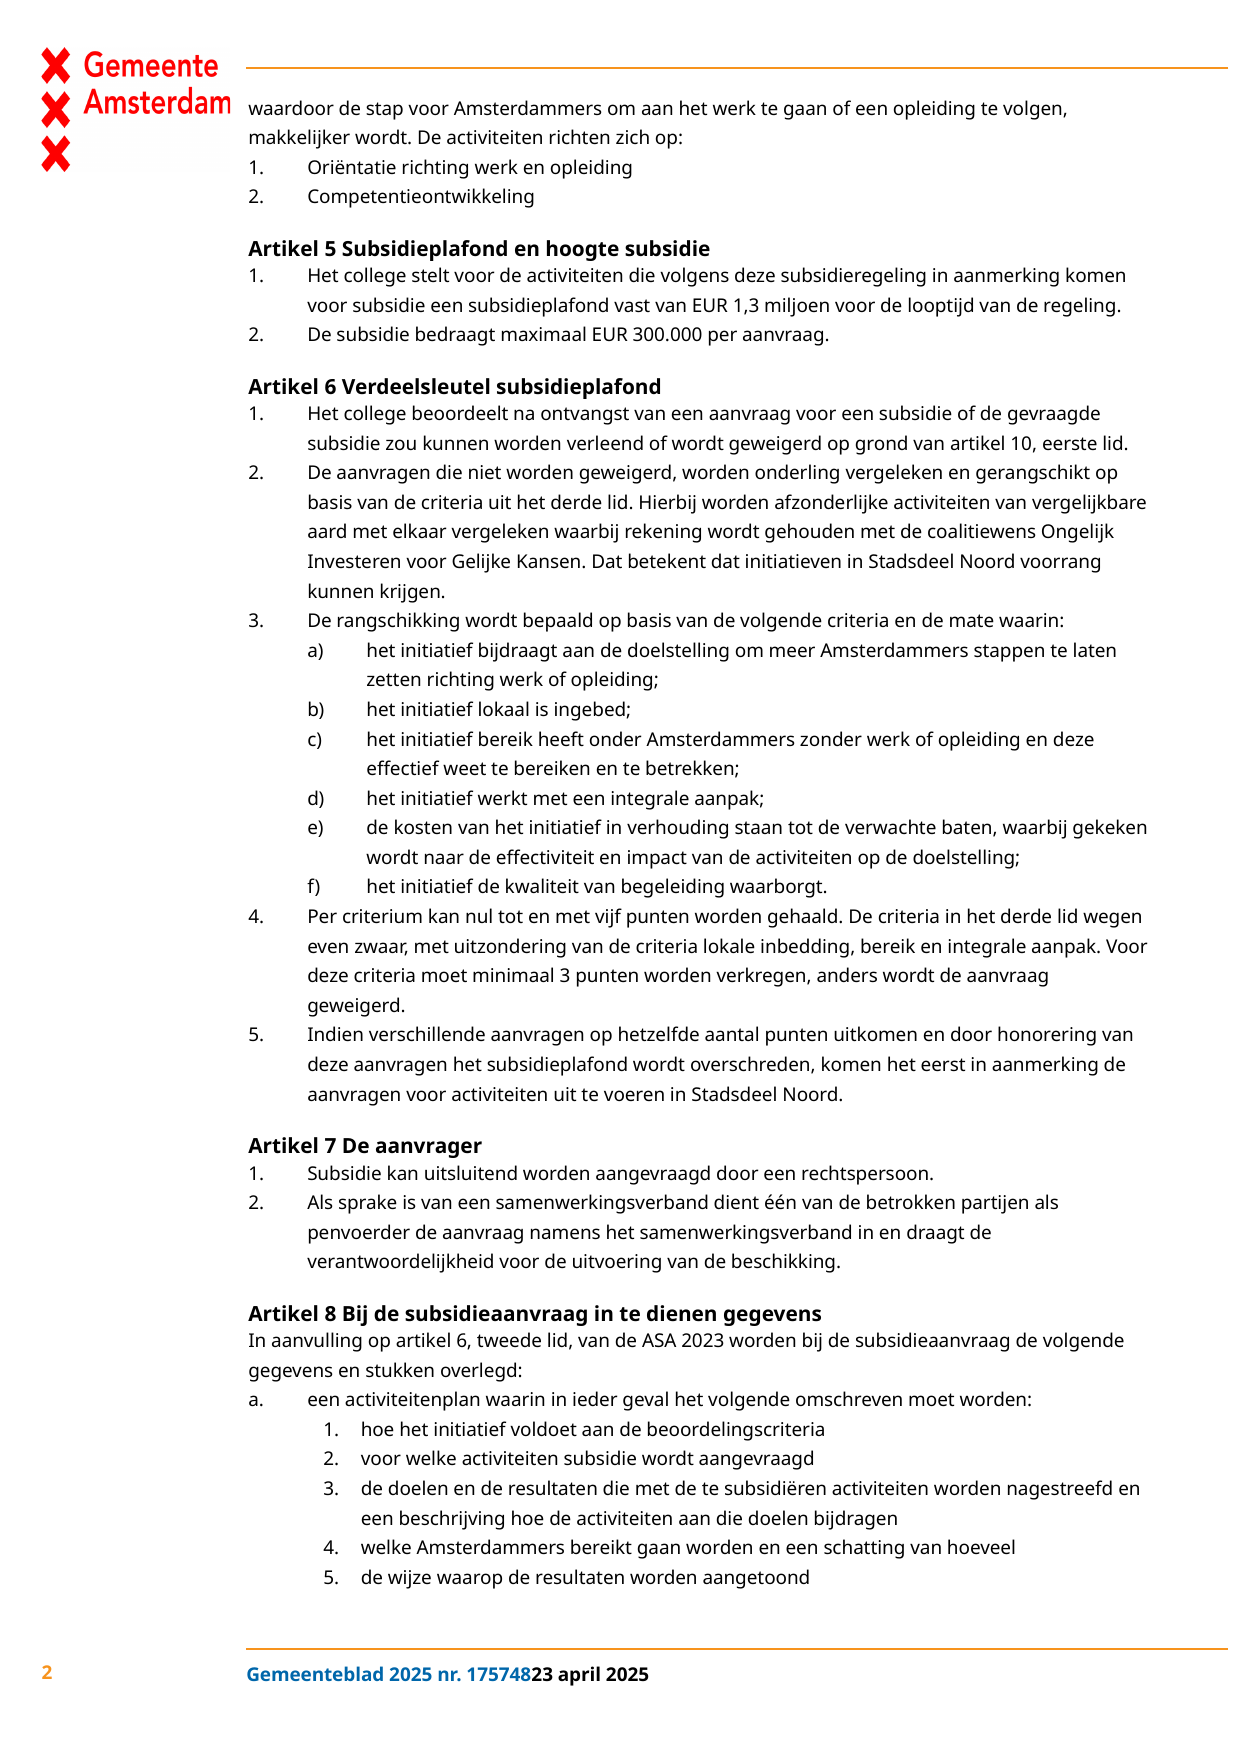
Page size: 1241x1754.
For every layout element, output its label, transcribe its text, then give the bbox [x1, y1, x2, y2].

list Per criterium kan nul tot en met vijf punten worden gehaald. De criteria in het derde lid wegen even zwaar, met uitzondering van de criteria lokale inbedding, bereik en integrale aanpak. Voor deze criteria moet minimaal 3 punten worden verkregen, anders wordt de aanvraag geweigerd. [248, 903, 1152, 1018]
text In aanvulling op artikel 6, tweede lid, van de ASA 2023 worden bij de subsidieaanvraag de volgende gegevens en stukken overlegd: [248, 1327, 1152, 1383]
list het initiatief de kwaliteit van begeleiding waarborgt. [307, 874, 1152, 899]
list het initiatief bijdraagt aan de doelstelling om meer Amsterdammers stappen te laten zetten richting werk of opleiding; [307, 637, 1152, 692]
text waardoor de stap voor Amsterdammers om aan het werk te gaan of een opleiding te volgen, makkelijker wordt. De activiteiten richten zich op: [248, 95, 1152, 150]
picture [41, 47, 231, 172]
list Indien verschillende aanvragen op hetzelfde aantal punten uitkomen en door honorering van deze aanvragen het subsidieplafond wordt overschreden, komen het eerst in aanmerking de aanvragen voor activiteiten uit te voeren in Stadsdeel Noord. [248, 1022, 1152, 1107]
list de kosten van het initiatief in verhouding staan tot de verwachte baten, waarbij gekeken wordt naar de effectiviteit en impact van de activiteiten op de doelstelling; [307, 814, 1152, 870]
list Het college beoordeelt na ontvangst van een aanvraag voor een subsidie of de gevraagde subsidie zou kunnen worden verleend of wordt geweigerd op grond van artikel 10, eerste lid. [248, 400, 1152, 456]
text Artikel 5 Subsidieplafond en hoogte subsidie [248, 234, 1152, 262]
list voor welke activiteiten subsidie wordt aangevraagd [323, 1446, 1152, 1471]
list welke Amsterdammers bereikt gaan worden en een schatting van hoeveel [323, 1534, 1152, 1560]
text Artikel 6 Verdeelsleutel subsidieplafond [248, 372, 1152, 400]
list hoe het initiatief voldoet aan de beoordelingscriteria [323, 1416, 1152, 1442]
list het initiatief werkt met een integrale aanpak; [307, 785, 1152, 811]
list Subsidie kan uitsluitend worden aangevraagd door een rechtspersoon. [248, 1160, 1152, 1185]
list het initiatief lokaal is ingebed; [307, 696, 1152, 722]
list De aanvragen die niet worden geweigerd, worden onderling vergeleken en gerangschikt op basis van de criteria uit het derde lid. Hierbij worden afzonderlijke activiteiten van vergelijkbare aard met elkaar vergeleken waarbij rekening wordt gehouden met de coalitiewens Ongelijk Investeren voor Gelijke Kansen. Dat betekent dat initiatieven in Stadsdeel Noord voorrang kunnen krijgen. [248, 459, 1152, 604]
list Als sprake is van een samenwerkingsverband dient één van de betrokken partijen als penvoerder de aanvraag namens het samenwerkingsverband in en draagt de verantwoordelijkheid voor de uitvoering van de beschikking. [248, 1189, 1152, 1274]
list Oriëntatie richting werk en opleiding [248, 154, 1152, 180]
list de wijze waarop de resultaten worden aangetoond [323, 1564, 1152, 1590]
list Competentieontwikkeling [248, 183, 1152, 209]
list De rangschikking wordt bepaald op basis van de volgende criteria en de mate waarin: [248, 607, 1152, 633]
text Artikel 7 De aanvrager [248, 1131, 1152, 1160]
list Het college stelt voor de activiteiten die volgens deze subsidieregeling in aanmerking komen voor subsidie een subsidieplafond vast van EUR 1,3 miljoen voor de looptijd van de regeling. [248, 262, 1152, 318]
list de doelen en de resultaten die met de te subsidiëren activiteiten worden nagestreefd en een beschrijving hoe de activiteiten aan die doelen bijdragen [323, 1475, 1152, 1531]
list De subsidie bedraagt maximaal EUR 300.000 per aanvraag. [248, 322, 1152, 347]
list het initiatief bereik heeft onder Amsterdammers zonder werk of opleiding en deze effectief weet te bereiken en te betrekken; [307, 726, 1152, 781]
list een activiteitenplan waarin in ieder geval het volgende omschreven moet worden: [248, 1386, 1152, 1412]
text Artikel 8 Bij de subsidieaanvraag in te dienen gegevens [248, 1299, 1152, 1327]
